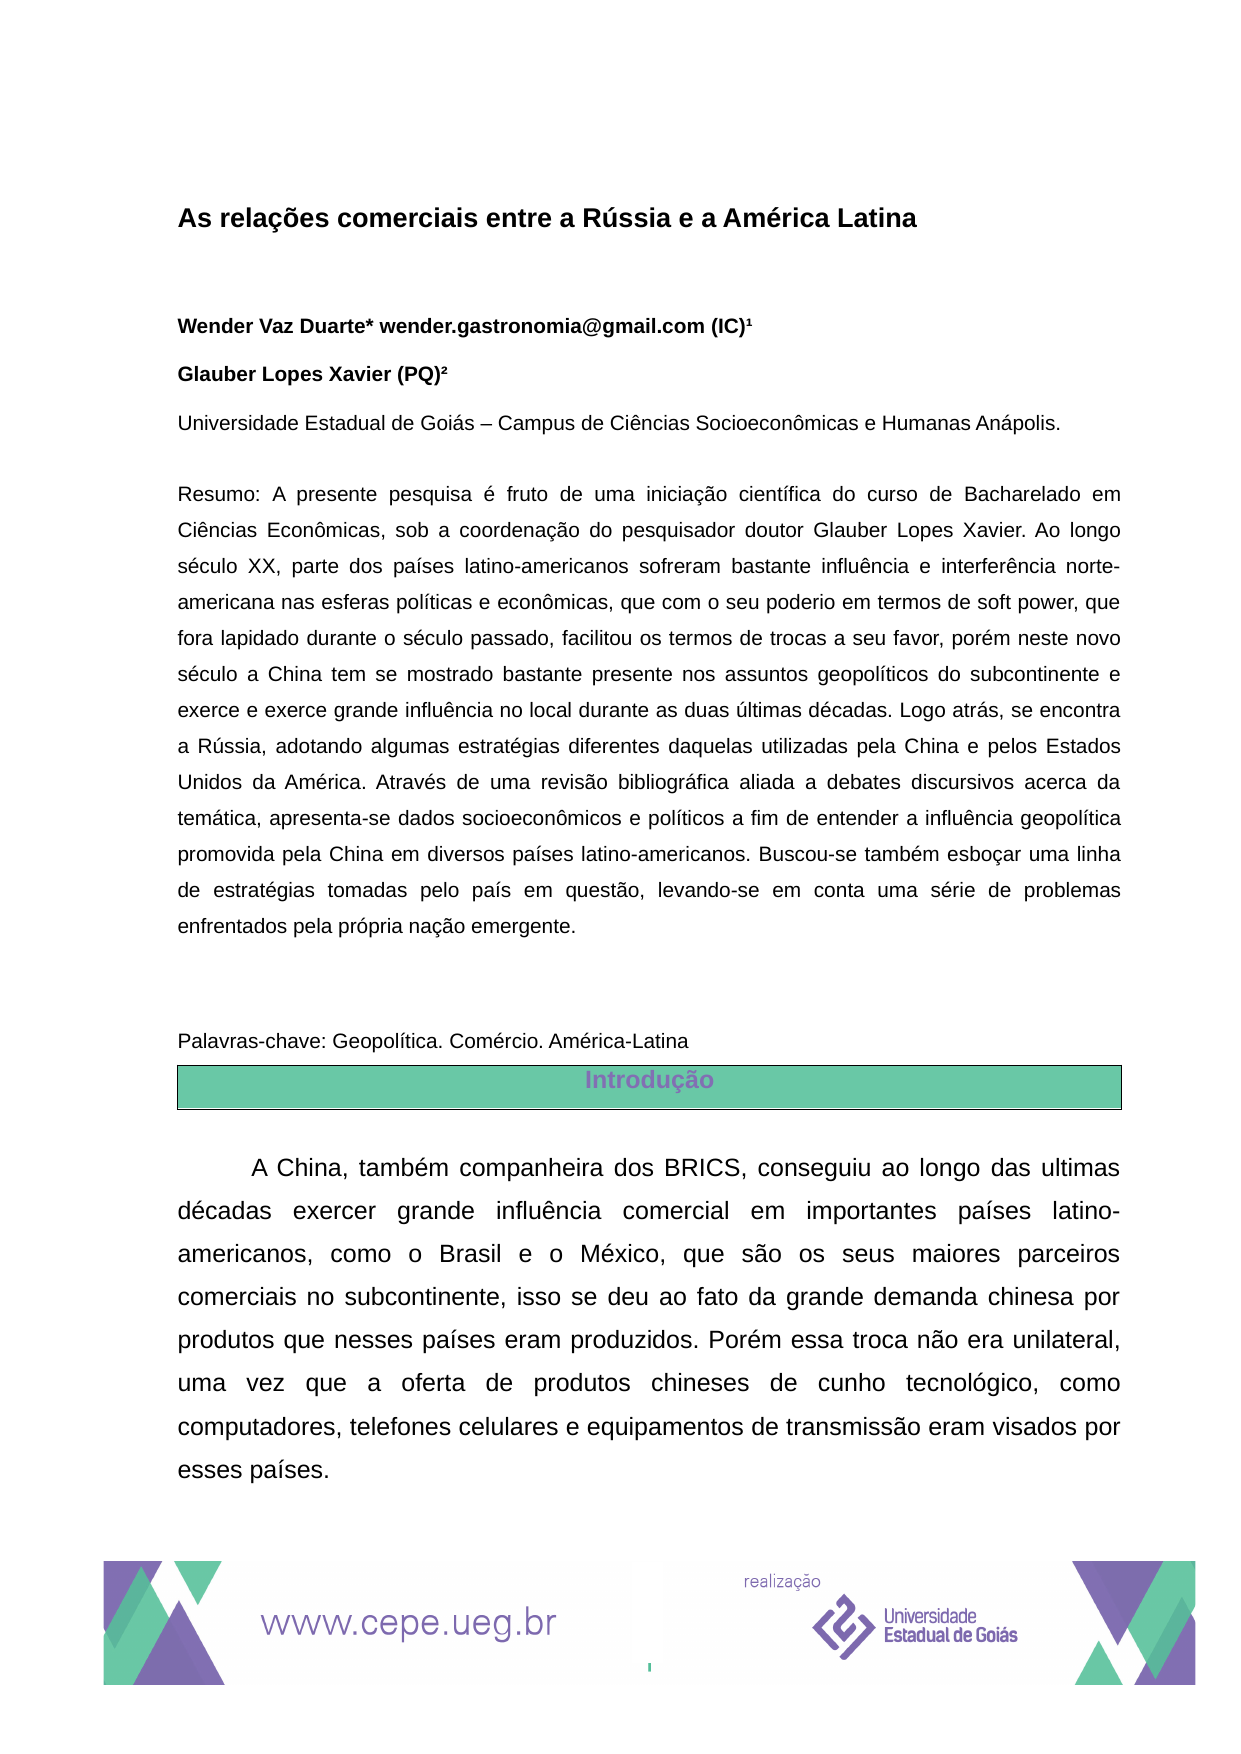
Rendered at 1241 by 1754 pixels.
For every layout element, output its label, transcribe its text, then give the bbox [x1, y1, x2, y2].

text Glauber Lopes Xavier (PQ)² [177, 362, 1122, 386]
text Universidade Estadual de Goiás – Campus de Ciências Socioeconômicas e Humanas Anápolis. [177, 410, 1122, 434]
text Wender Vaz Duarte* wender.gastronomia@gmail.com (IC)¹ [177, 313, 1122, 337]
text Resumo: A presente pesquisa é fruto de uma iniciação científica do curso de Bacharelado em Ciências Econômicas, sob a coordenação do pesquisador doutor Glauber Lopes Xavier. Ao longo século XX, parte dos países latino-americanos sofreram bastante influência e interferência norte-americana nas esferas políticas e econômicas, que com o seu poderio em termos de soft power, que fora lapidado durante o século passado, facilitou os termos de trocas a seu favor, porém neste novo século a China tem se mostrado bastante presente nos assuntos geopolíticos do subcontinente e exerce e exerce grande influência no local durante as duas últimas décadas. Logo atrás, se encontra a Rússia, adotando algumas estratégias diferentes daquelas utilizadas pela China e pelos Estados Unidos da América. Através de uma revisão bibliográfica aliada a debates discursivos acerca da temática, apresenta-se dados socioeconômicos e políticos a fim de entender a influência geopolítica promovida pela China em diversos países latino-americanos. Buscou-se também esboçar uma linha de estratégias tomadas pelo país em questão, levando-se em conta uma série de problemas enfrentados pela própria nação emergente. [177, 482, 1122, 937]
text Palavras-chave: Geopolítica. Comércio. América-Latina [177, 1028, 1122, 1052]
title As relações comerciais entre a Rússia e a América Latina [177, 202, 1122, 233]
table_header Introdução [178, 1066, 1121, 1108]
picture [103, 1561, 1196, 1685]
text A China, também companheira dos BRICS, conseguiu ao longo das ultimas décadas exercer grande influência comercial em importantes países latino-americanos, como o Brasil e o México, que são os seus maiores parceiros comerciais no subcontinente, isso se deu ao fato da grande demanda chinesa por produtos que nesses países eram produzidos. Porém essa troca não era unilateral, uma vez que a oferta de produtos chineses de cunho tecnológico, como computadores, telefones celulares e equipamentos de transmissão eram visados por esses países. [177, 1153, 1122, 1483]
